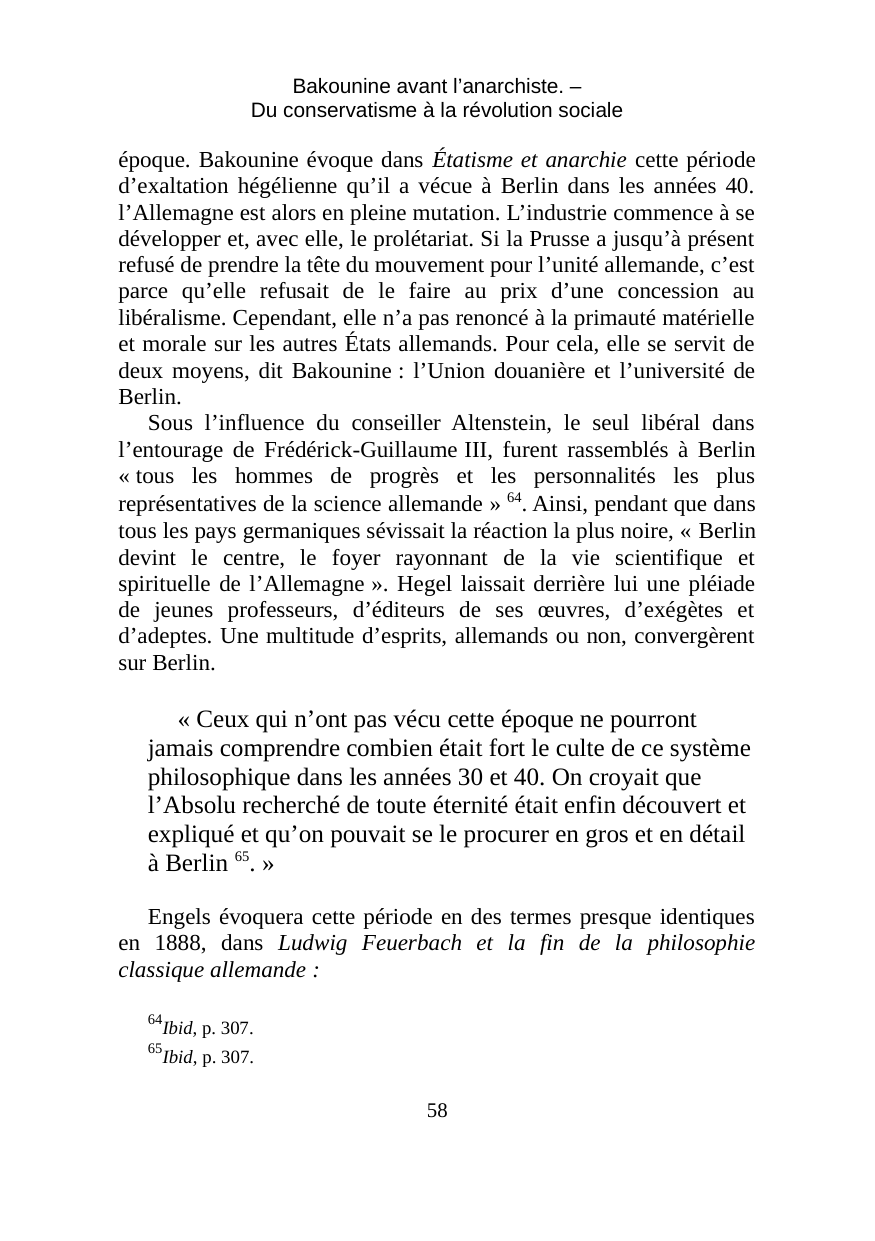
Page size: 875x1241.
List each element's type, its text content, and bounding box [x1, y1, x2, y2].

text Engels évoquera cette période en des termes presque identiques en 1888, dans Ludwig Feuerbach et la fin de la philosophie classique allemande : [118, 903, 756, 982]
text « Ceux qui n’ont pas vécu cette époque ne pourront jamais comprendre combien était fort le culte de ce système philosophique dans les années 30 et 40. On croyait que l’Absolu recherché de toute éternité était enfin découvert et expliqué et qu’on pouvait se le procurer en gros et en détail à Berlin . » [148, 704, 756, 877]
text époque. Bakounine évoque dans Étatisme et anarchie cette période d’exaltation hégélienne qu’il a vécue à Berlin dans les années 40. l’Allemagne est alors en pleine mutation. L’industrie commence à se développer et, avec elle, le prolétariat. Si la Prusse a jusqu’à présent refusé de prendre la tête du mouvement pour l’unité allemande, c’est parce qu’elle refusait de le faire au prix d’une concession au libéralisme. Cependant, elle n’a pas renoncé à la primauté matérielle et morale sur les autres États allemands. Pour cela, elle se servit de deux moyens, dit Bakounine : l’Union douanière et l’université de Berlin. [118, 146, 756, 409]
text Ibid, p. 307. [118, 1011, 756, 1040]
text Ibid, p. 307. [118, 1040, 756, 1068]
text Sous l’influence du conseiller Altenstein, le seul libéral dans l’entourage de Frédérick-Guillaume III, furent rassemblés à Berlin « tous les hommes de progrès et les personnalités les plus représentatives de la science allemande » . Ainsi, pendant que dans tous les pays germaniques sévissait la réaction la plus noire, « Berlin devint le centre, le foyer rayonnant de la vie scientifique et spirituelle de l’Allemagne ». Hegel laissait derrière lui une pléiade de jeunes professeurs, d’éditeurs de ses œuvres, d’exégètes et d’adeptes. Une multitude d’esprits, allemands ou non, convergèrent sur Berlin. [118, 409, 756, 675]
